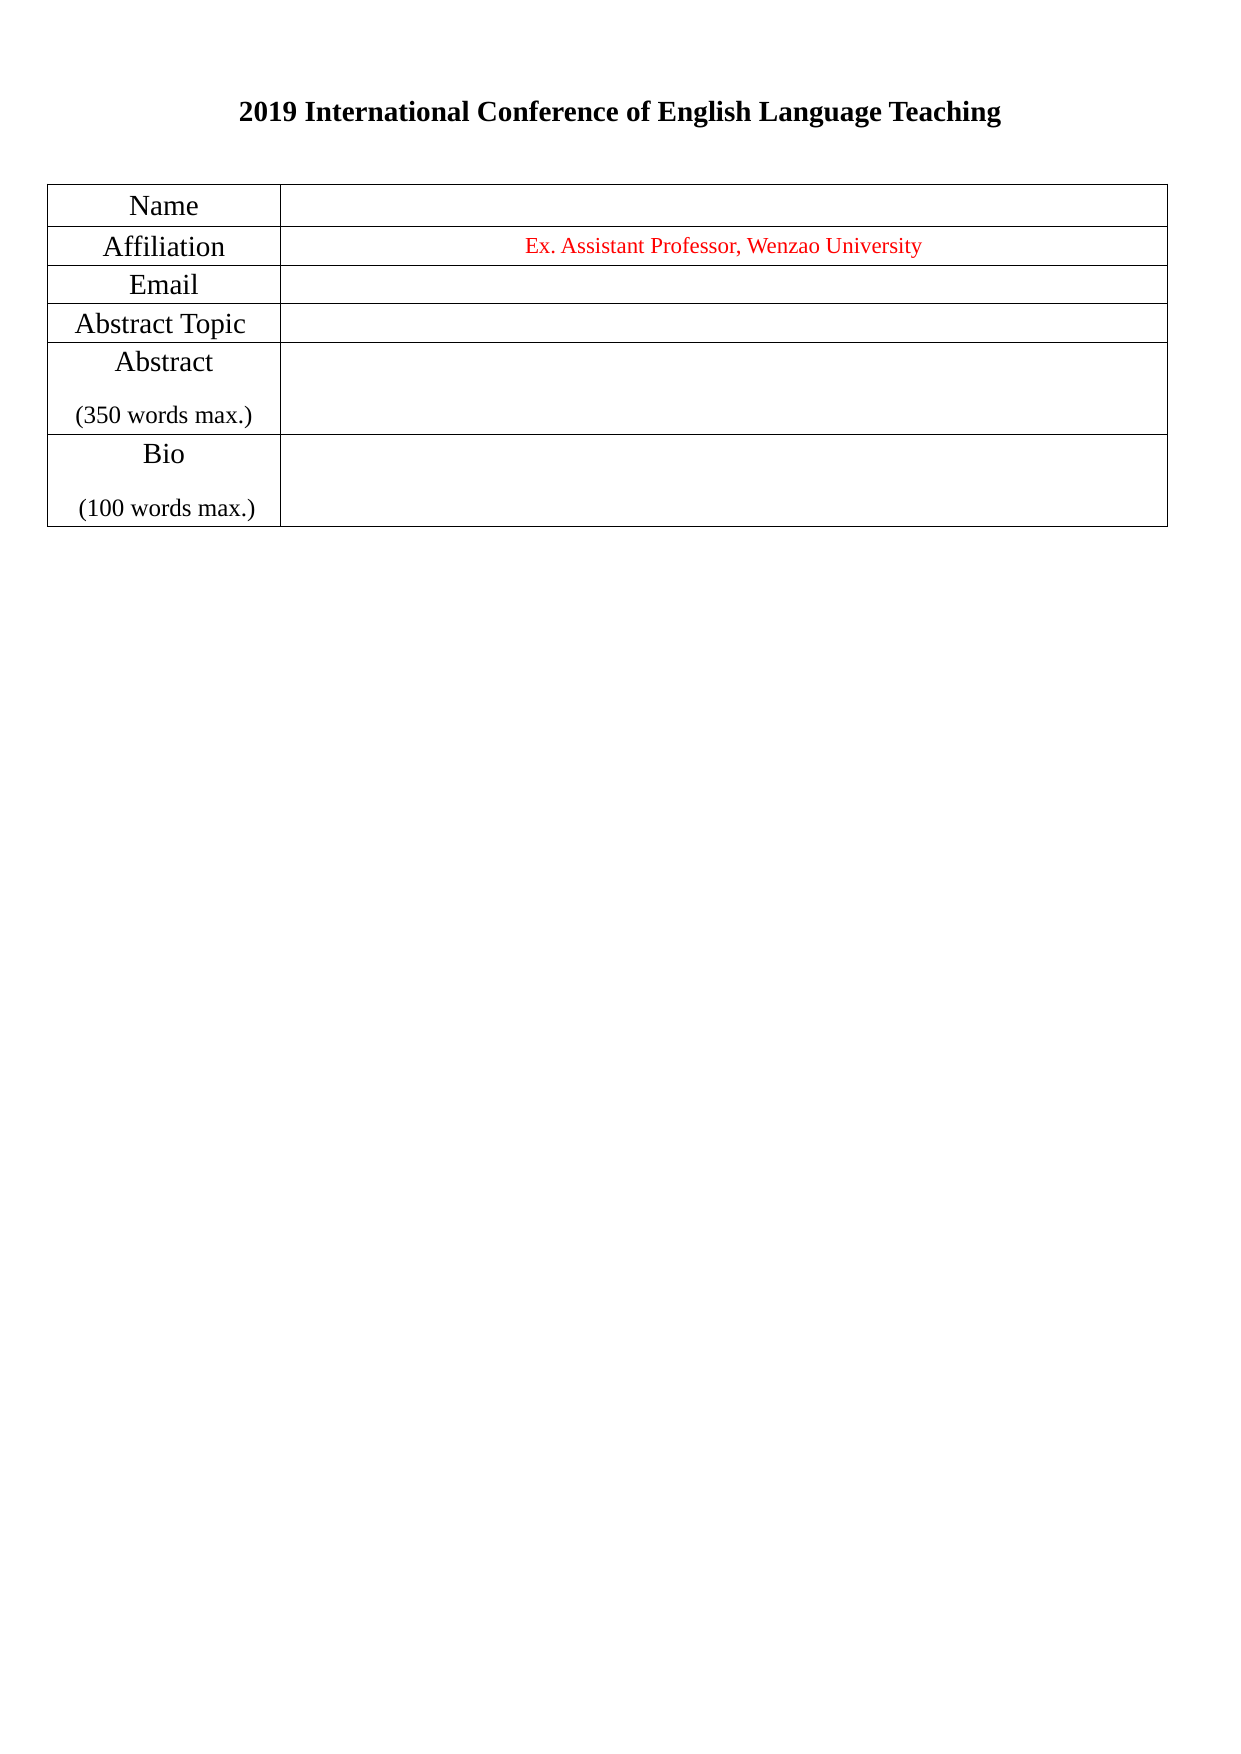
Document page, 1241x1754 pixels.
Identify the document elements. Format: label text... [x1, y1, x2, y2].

table_cell Ex. Assistant Professor, Wenzao University [281, 227, 1167, 265]
text 2019 International Conference of English Language Teaching [59, 92, 1181, 130]
table_cell [281, 435, 1167, 526]
table_cell [281, 266, 1167, 303]
table_cell Abstract Topic [48, 304, 280, 342]
table_cell Abstract (350 words max.) [48, 343, 280, 434]
table_cell [281, 343, 1167, 434]
table_cell [281, 304, 1167, 342]
table_cell Email [48, 266, 280, 303]
table_header Name [48, 185, 280, 226]
table_header [281, 185, 1167, 226]
table_cell Affiliation [48, 227, 280, 265]
table_cell Bio (100 words max.) [48, 435, 280, 526]
